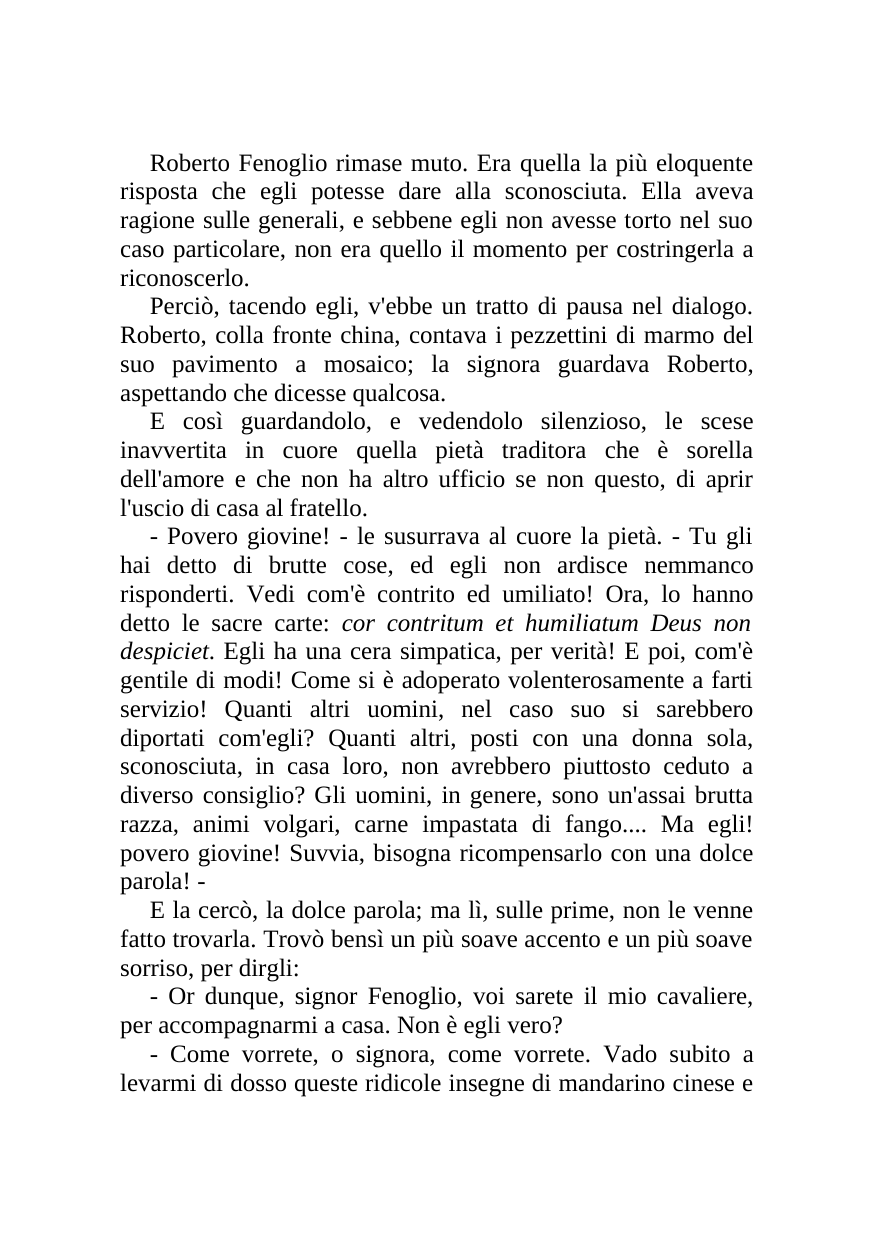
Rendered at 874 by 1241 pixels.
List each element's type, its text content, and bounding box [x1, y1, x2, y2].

text - Povero giovine! - le susurrava al cuore la pietà. - Tu gli hai detto di brutte cose, ed egli non ardisce nemmanco risponderti. Vedi com'è contrito ed umiliato! Ora, lo hanno detto le sacre carte: cor contritum et humiliatum Deus non despiciet. Egli ha una cera simpatica, per verità! E poi, com'è gentile di modi! Come si è adoperato volenterosamente a farti servizio! Quanti altri uomini, nel caso suo si sarebbero diportati com'egli? Quanti altri, posti con una donna sola, sconosciuta, in casa loro, non avrebbero piuttosto ceduto a diverso consiglio? Gli uomini, in genere, sono un'assai brutta razza, animi volgari, carne impastata di fango.... Ma egli! povero giovine! Suvvia, bisogna ricompensarlo con una dolce parola! - [120, 521, 754, 895]
text Roberto Fenoglio rimase muto. Era quella la più eloquente risposta che egli potesse dare alla sconosciuta. Ella aveva ragione sulle generali, e sebbene egli non avesse torto nel suo caso particolare, non era quello il momento per costringerla a riconoscerlo. [120, 148, 754, 291]
text E così guardandolo, e vedendolo silenzioso, le scese inavvertita in cuore quella pietà traditora che è sorella dell'amore e che non ha altro ufficio se non questo, di aprir l'uscio di casa al fratello. [120, 406, 754, 521]
text - Come vorrete, o signora, come vorrete. Vado subito a levarmi di dosso queste ridicole insegne di mandarino cinese e [120, 1039, 754, 1096]
text E la cercò, la dolce parola; ma lì, sulle prime, non le venne fatto trovarla. Trovò bensì un più soave accento e un più soave sorriso, per dirgli: [120, 895, 754, 981]
text Perciò, tacendo egli, v'ebbe un tratto di pausa nel dialogo. Roberto, colla fronte china, contava i pezzettini di marmo del suo pavimento a mosaico; la signora guardava Roberto, aspettando che dicesse qualcosa. [120, 291, 754, 406]
text - Or dunque, signor Fenoglio, voi sarete il mio cavaliere, per accompagnarmi a casa. Non è egli vero? [120, 981, 754, 1039]
